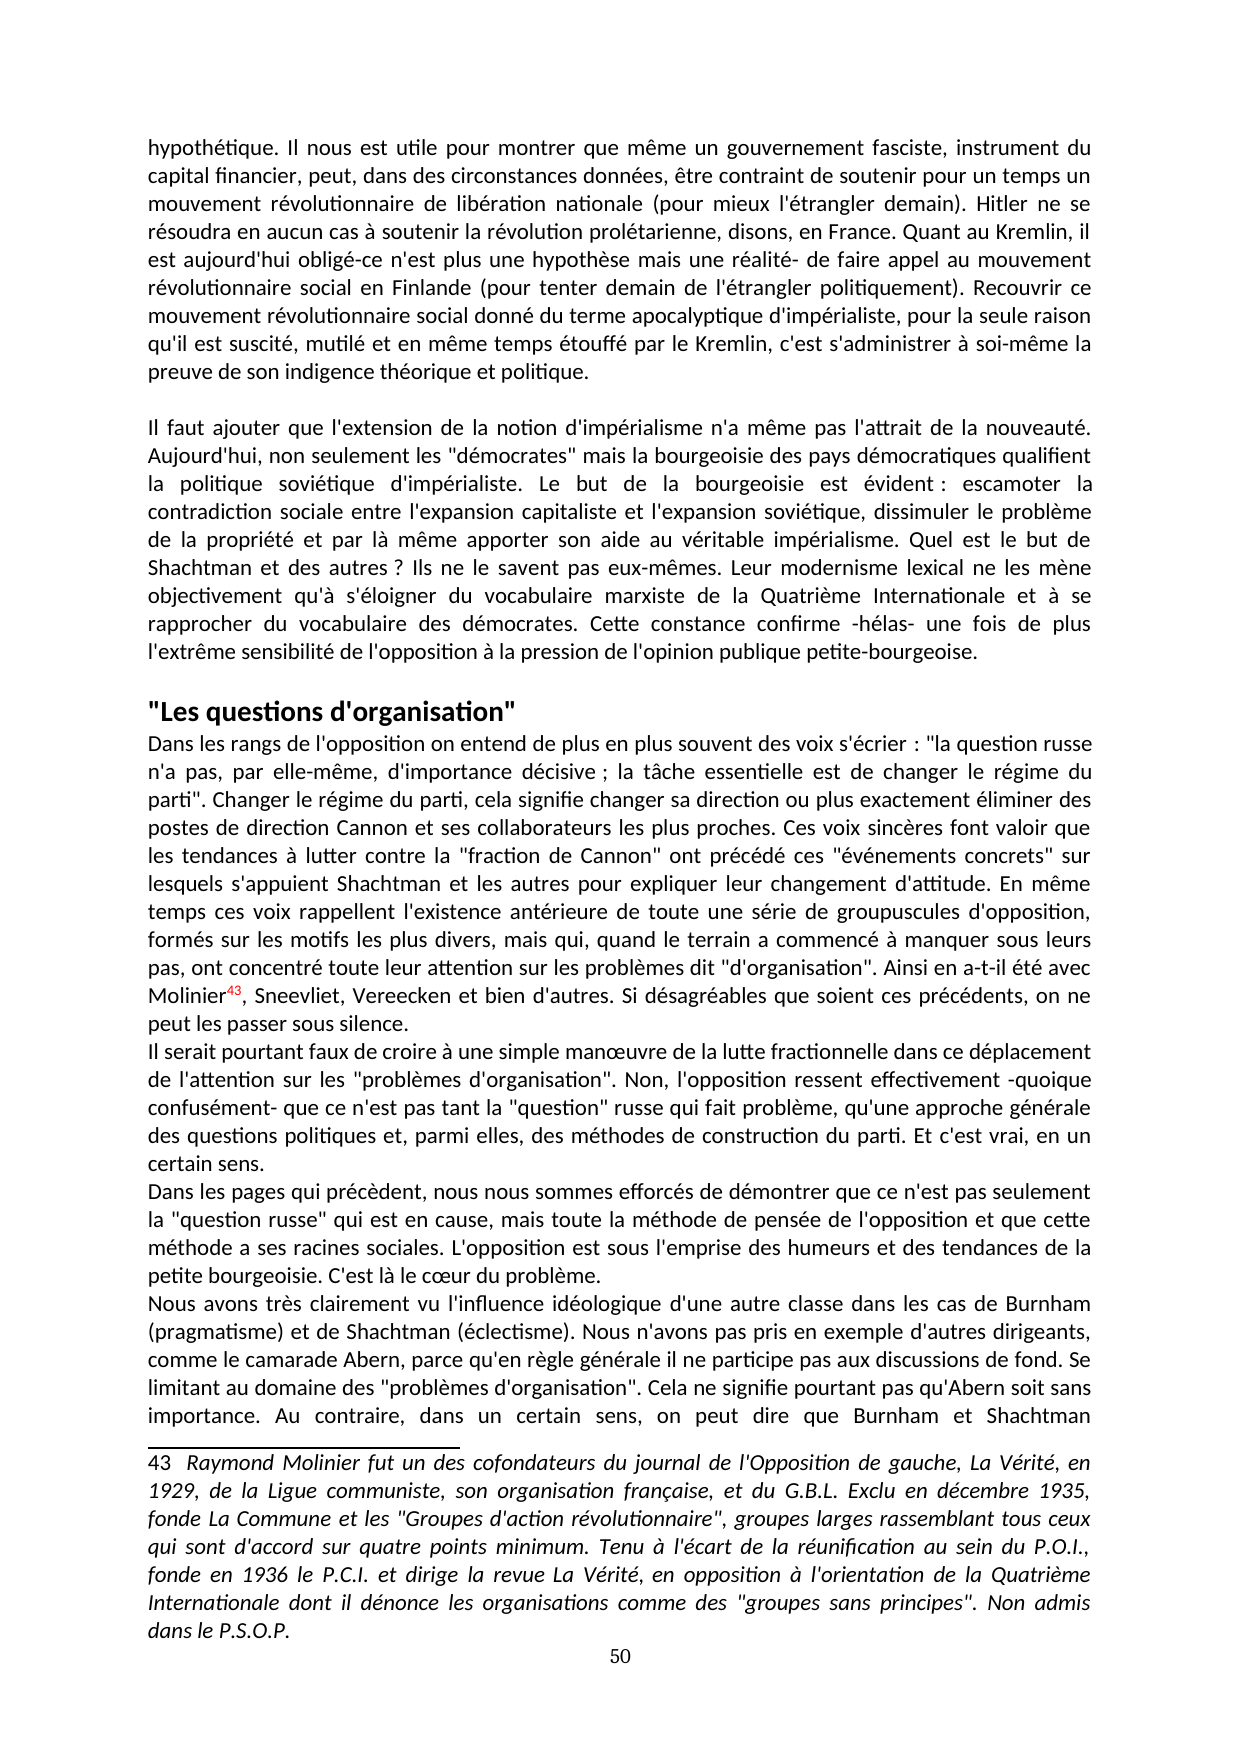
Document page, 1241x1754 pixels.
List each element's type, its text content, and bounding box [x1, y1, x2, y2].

text Dans les rangs de l'opposition on entend de plus en plus souvent des voix s'écrier : "la question russe n'a pas, par elle-même, d'importance décisive ; la tâche essentielle est de changer le régime du parti". Changer le régime du parti, cela signifie changer sa direction ou plus exactement éliminer des postes de direction Cannon et ses collaborateurs les plus proches. Ces voix sincères font valoir que les tendances à lutter contre la "fraction de Cannon" ont précédé ces "événements concrets" sur lesquels s'appuient Shachtman et les autres pour expliquer leur changement d'attitude. En même temps ces voix rappellent l'existence antérieure de toute une série de groupuscules d'opposition, formés sur les motifs les plus divers, mais qui, quand le terrain a commencé à manquer sous leurs pas, ont concentré toute leur attention sur les problèmes dit "d'organisation". Ainsi en a-t-il été avec Molinier, Sneevliet, Vereecken et bien d'autres. Si désagréables que soient ces précédents, on ne peut les passer sous silence. [148, 729, 1093, 1037]
text "Les questions d'organisation" [148, 693, 1093, 729]
text Nous avons très clairement vu l'influence idéologique d'une autre classe dans les cas de Burnham (pragmatisme) et de Shachtman (éclectisme). Nous n'avons pas pris en exemple d'autres dirigeants, comme le camarade Abern, parce qu'en règle générale il ne participe pas aux discussions de fond. Se limitant au domaine des "problèmes d'organisation". Cela ne signifie pourtant pas qu'Abern soit sans importance. Au contraire, dans un certain sens, on peut dire que Burnham et Shachtman [148, 1289, 1093, 1429]
text Il faut ajouter que l'extension de la notion d'impérialisme n'a même pas l'attrait de la nouveauté. Aujourd'hui, non seulement les "démocrates" mais la bourgeoisie des pays démocratiques qualifient la politique soviétique d'impérialiste. Le but de la bourgeoisie est évident : escamoter la contradiction sociale entre l'expansion capitaliste et l'expansion soviétique, dissimuler le problème de la propriété et par là même apporter son aide au véritable impérialisme. Quel est le but de Shachtman et des autres ? Ils ne le savent pas eux-mêmes. Leur modernisme lexical ne les mène objectivement qu'à s'éloigner du vocabulaire marxiste de la Quatrième Internationale et à se rapprocher du vocabulaire des démocrates. Cette constance confirme -hélas- une fois de plus l'extrême sensibilité de l'opposition à la pression de l'opinion publique petite-bourgeoise. [148, 413, 1093, 665]
text Il serait pourtant faux de croire à une simple manœuvre de la lutte fractionnelle dans ce déplacement de l'attention sur les "problèmes d'organisation". Non, l'opposition ressent effectivement -quoique confusément- que ce n'est pas tant la "question" russe qui fait problème, qu'une approche générale des questions politiques et, parmi elles, des méthodes de construction du parti. Et c'est vrai, en un certain sens. [148, 1037, 1093, 1177]
text Raymond Molinier fut un des cofondateurs du journal de l'Opposition de gauche, La Vérité, en 1929, de la Ligue communiste, son organisation française, et du G.B.L. Exclu en décembre 1935, fonde La Commune et les "Groupes d'action révolutionnaire", groupes larges rassemblant tous ceux qui sont d'accord sur quatre points minimum. Tenu à l'écart de la réunification au sein du P.O.I., fonde en 1936 le P.C.I. et dirige la revue La Vérité, en opposition à l'orientation de la Quatrième Internationale dont il dénonce les organisations comme des "groupes sans principes". Non admis dans le P.S.O.P. [148, 1448, 1093, 1644]
text Dans les pages qui précèdent, nous nous sommes efforcés de démontrer que ce n'est pas seulement la "question russe" qui est en cause, mais toute la méthode de pensée de l'opposition et que cette méthode a ses racines sociales. L'opposition est sous l'emprise des humeurs et des tendances de la petite bourgeoisie. C'est là le cœur du problème. [148, 1177, 1093, 1289]
text hypothétique. Il nous est utile pour montrer que même un gouvernement fasciste, instrument du capital financier, peut, dans des circonstances données, être contraint de soutenir pour un temps un mouvement révolutionnaire de libération nationale (pour mieux l'étrangler demain). Hitler ne se résoudra en aucun cas à soutenir la révolution prolétarienne, disons, en France. Quant au Kremlin, il est aujourd'hui obligé-ce n'est plus une hypothèse mais une réalité- de faire appel au mouvement révolutionnaire social en Finlande (pour tenter demain de l'étrangler politiquement). Recouvrir ce mouvement révolutionnaire social donné du terme apocalyptique d'impérialiste, pour la seule raison qu'il est suscité, mutilé et en même temps étouffé par le Kremlin, c'est s'administrer à soi-même la preuve de son indigence théorique et politique. [148, 133, 1093, 385]
